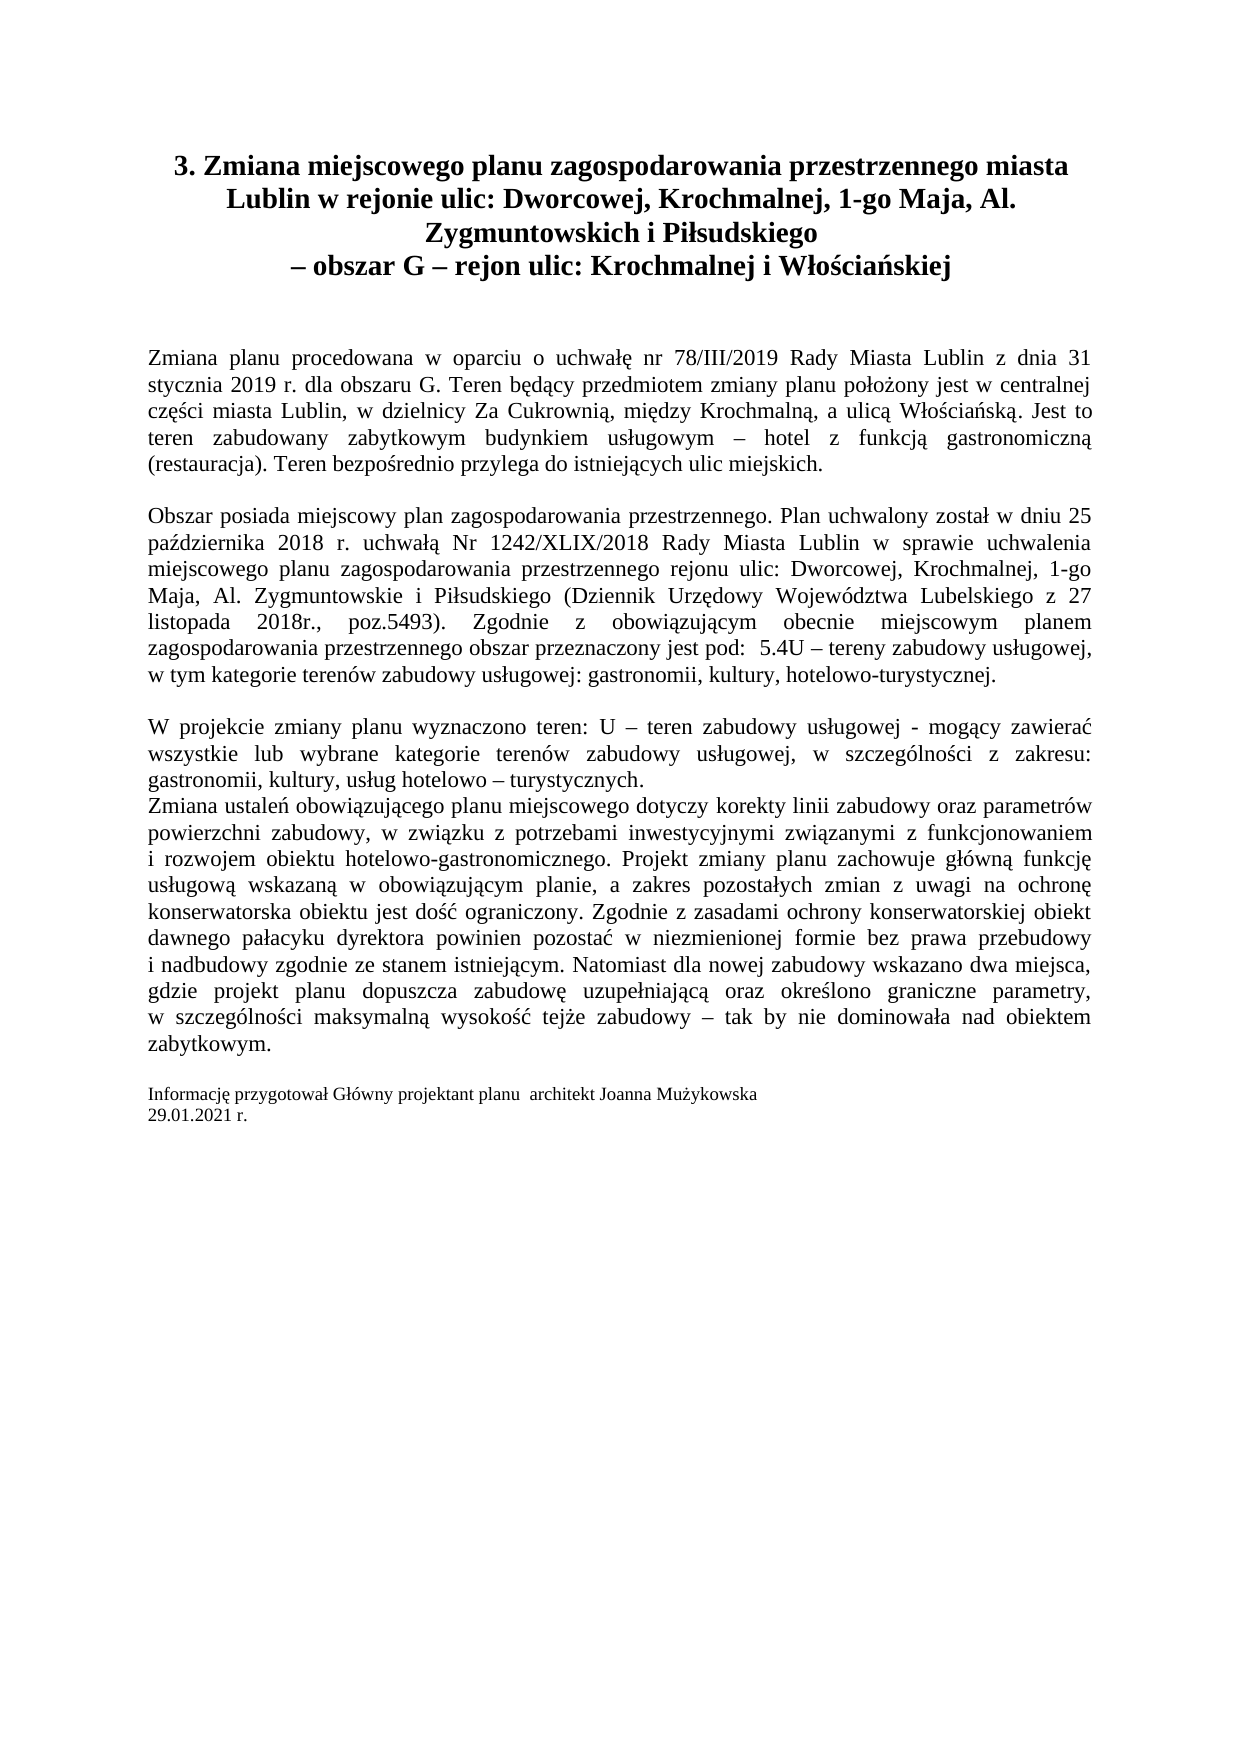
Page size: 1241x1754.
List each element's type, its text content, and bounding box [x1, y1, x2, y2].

text Informację przygotował Główny projektant planu architekt Joanna Mużykowska [148, 1082, 1093, 1104]
text Zmiana planu procedowana w oparciu o uchwałę nr 78/III/2019 Rady Miasta Lublin z dnia 31 stycznia 2019 r. dla obszaru G. Teren będący przedmiotem zmiany planu położony jest w centralnej części miasta Lublin, w dzielnicy Za Cukrownią, między Krochmalną, a ulicą Włościańską. Jest to teren zabudowany zabytkowym budynkiem usługowym – hotel z funkcją gastronomiczną (restauracja). Teren bezpośrednio przylega do istniejących ulic miejskich. [148, 344, 1093, 476]
text 29.01.2021 r. [148, 1104, 1093, 1126]
text W projekcie zmiany planu wyznaczono teren: U – teren zabudowy usługowej - mogący zawierać wszystkie lub wybrane kategorie terenów zabudowy usługowej, w szczególności z zakresu: gastronomii, kultury, usług hotelowo – turystycznych. [148, 713, 1093, 792]
text 3. Zmiana miejscowego planu zagospodarowania przestrzennego miasta Lublin w rejonie ulic: Dworcowej, Krochmalnej, 1-go Maja, Al. Zygmuntowskich i Piłsudskiego – obszar G – rejon ulic: Krochmalnej i Włościańskiej [150, 148, 1093, 282]
text Obszar posiada miejscowy plan zagospodarowania przestrzennego. Plan uchwalony został w dniu 25 października 2018 r. uchwałą Nr 1242/XLIX/2018 Rady Miasta Lublin w sprawie uchwalenia miejscowego planu zagospodarowania przestrzennego rejonu ulic: Dworcowej, Krochmalnej, 1-go Maja, Al. Zygmuntowskie i Piłsudskiego (Dziennik Urzędowy Województwa Lubelskiego z 27 listopada 2018r., poz.5493). Zgodnie z obowiązującym obecnie miejscowym planem zagospodarowania przestrzennego obszar przeznaczony jest pod: 5.4U – tereny zabudowy usługowej, w tym kategorie terenów zabudowy usługowej: gastronomii, kultury, hotelowo-turystycznej. [148, 503, 1093, 687]
text Zmiana ustaleń obowiązującego planu miejscowego dotyczy korekty linii zabudowy oraz parametrów powierzchni zabudowy, w związku z potrzebami inwestycyjnymi związanymi z funkcjonowaniem i rozwojem obiektu hotelowo-gastronomicznego. Projekt zmiany planu zachowuje główną funkcję usługową wskazaną w obowiązującym planie, a zakres pozostałych zmian z uwagi na ochronę konserwatorska obiektu jest dość ograniczony. Zgodnie z zasadami ochrony konserwatorskiej obiekt dawnego pałacyku dyrektora powinien pozostać w niezmienionej formie bez prawa przebudowy i nadbudowy zgodnie ze stanem istniejącym. Natomiast dla nowej zabudowy wskazano dwa miejsca, gdzie projekt planu dopuszcza zabudowę uzupełniającą oraz określono graniczne parametry, w szczególności maksymalną wysokość tejże zabudowy – tak by nie dominowała nad obiektem zabytkowym. [148, 792, 1093, 1056]
